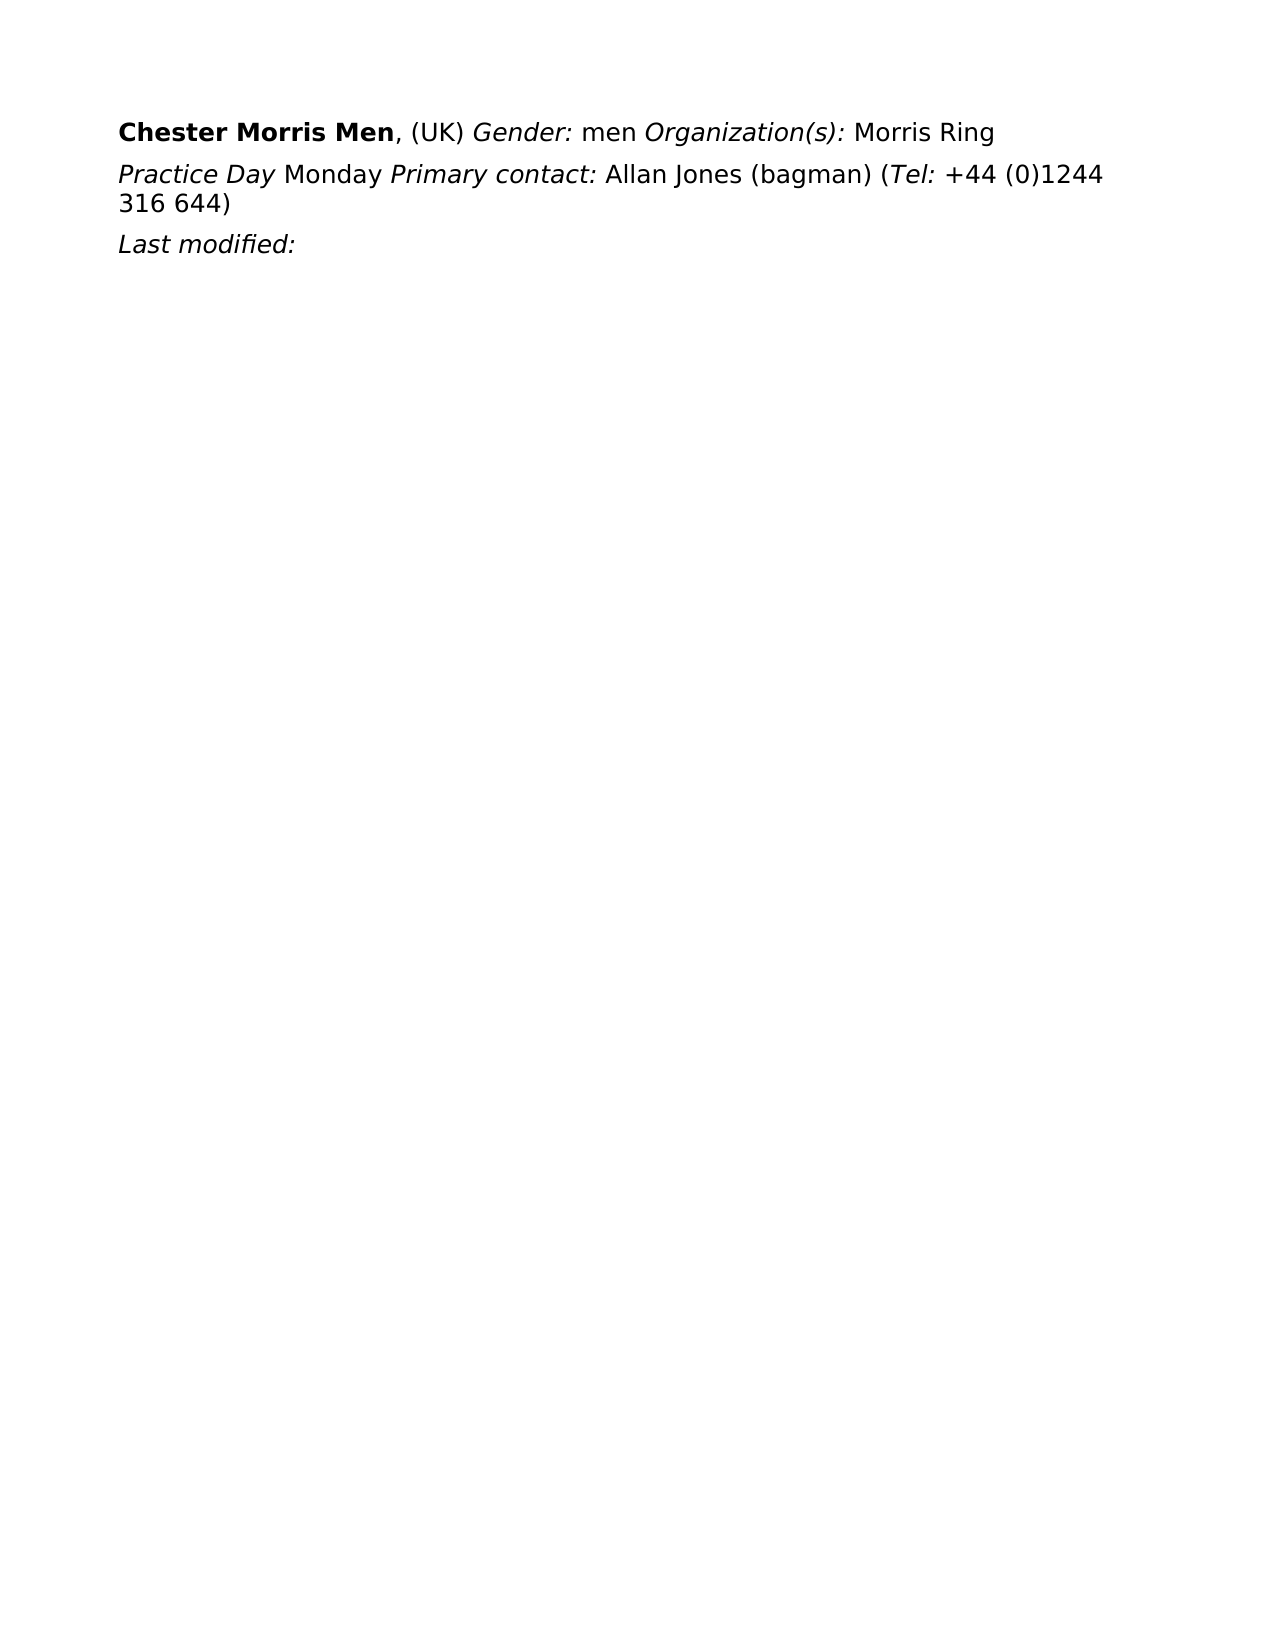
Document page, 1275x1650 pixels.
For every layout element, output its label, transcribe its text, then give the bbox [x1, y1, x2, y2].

text Chester Morris Men, (UK) Gender: men Organization(s): Morris Ring [118, 118, 1157, 147]
text Last modified: [118, 231, 1157, 260]
text Practice Day Monday Primary contact: Allan Jones (bagman) (Tel: +44 (0)1244 316 644) [118, 160, 1157, 218]
